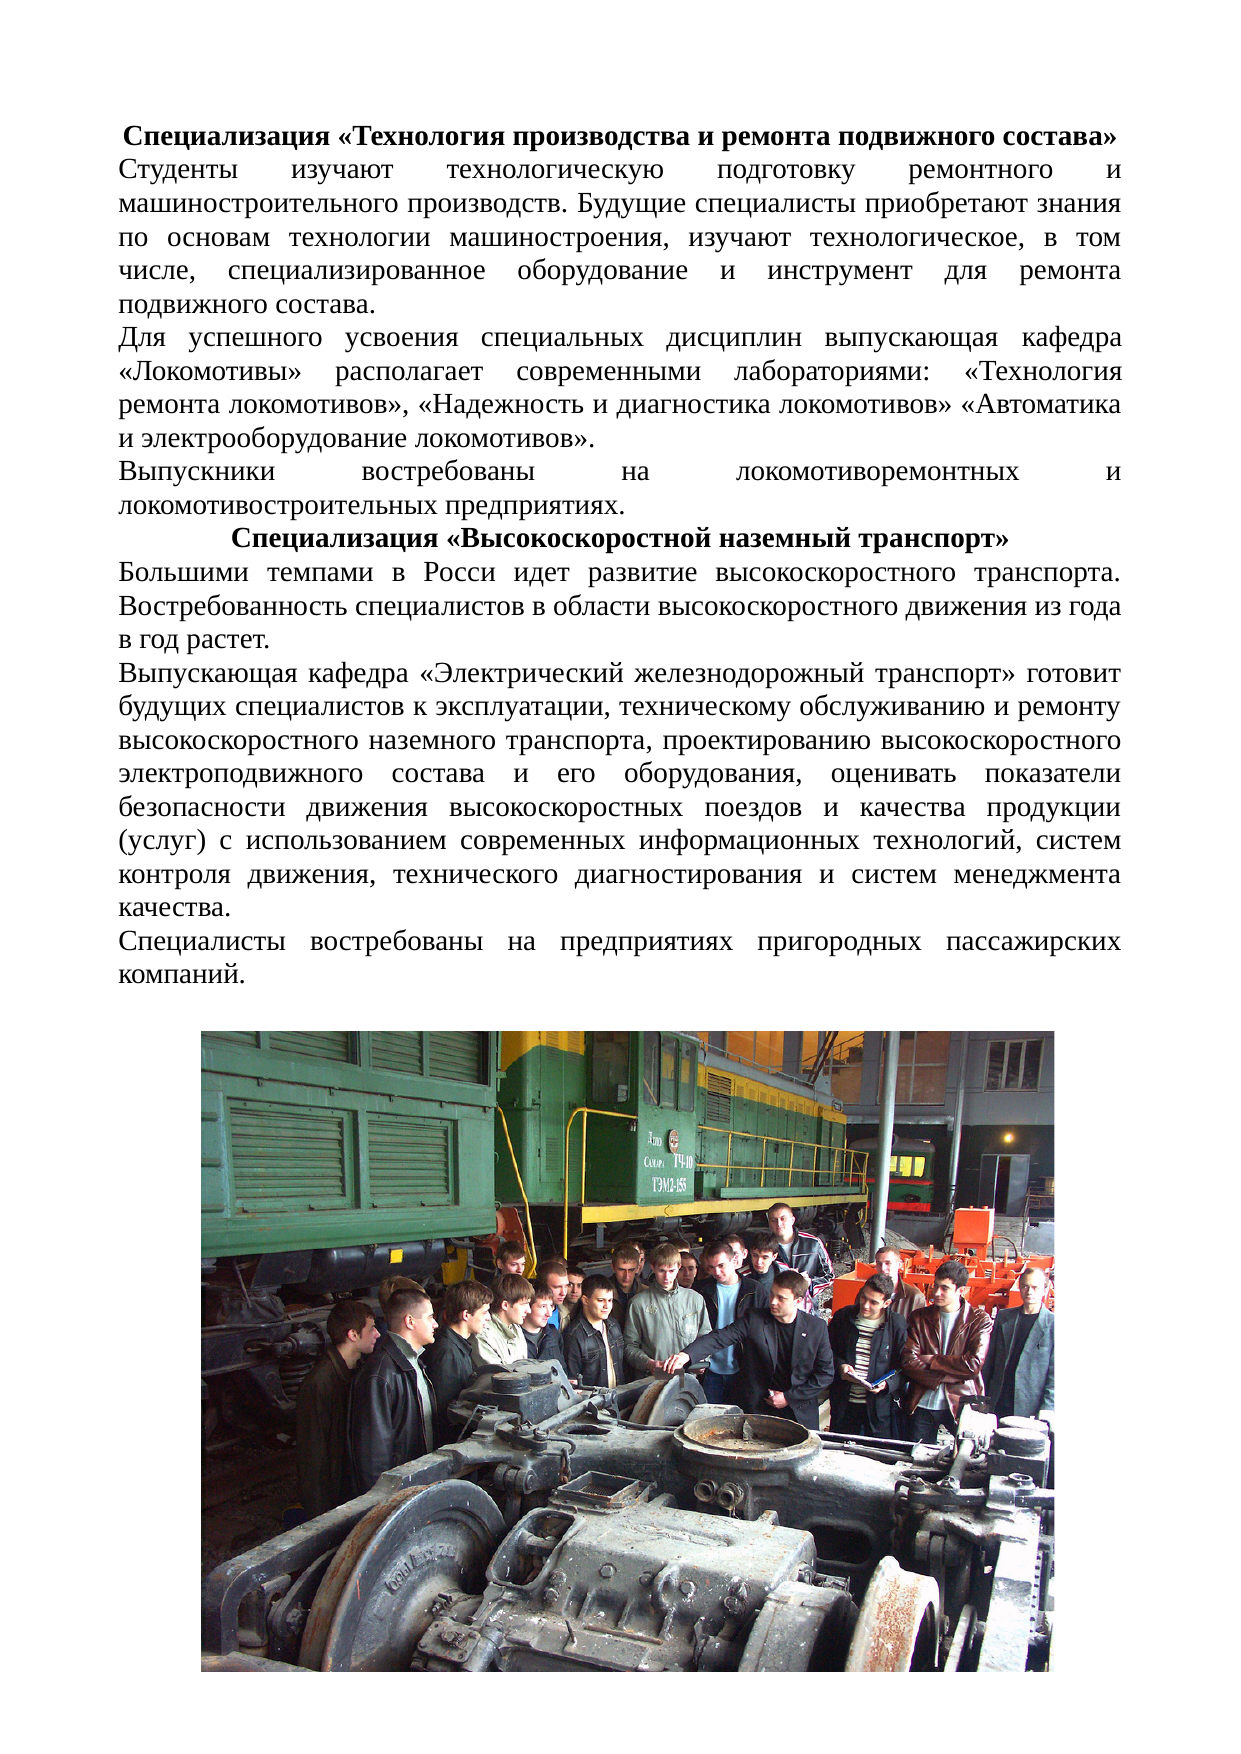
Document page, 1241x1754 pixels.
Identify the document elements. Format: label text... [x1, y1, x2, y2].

text Большими темпами в Росси идет развитие высокоскоростного транспорта. Востребованность специалистов в области высокоскоростного движения из года в год растет. [118, 554, 1122, 655]
text Выпускающая кафедра «Электрический железнодорожный транспорт» готовит будущих специалистов к эксплуатации, техническому обслуживанию и ремонту высокоскоростного наземного транспорта, проектированию высокоскоростного электроподвижного состава и его оборудования, оценивать показатели безопасности движения высокоскоростных поездов и качества продукции (услуг) с использованием современных информационных технологий, систем контроля движения, технического диагностирования и систем менеджмента качества. [118, 655, 1122, 923]
text Выпускники востребованы на локомотиворемонтных и локомотивостроительных предприятиях. [118, 453, 1122, 521]
text Специализация «Высокоскоростной наземный транспорт» [118, 521, 1122, 554]
text Для успешного усвоения специальных дисциплин выпускающая кафедра «Локомотивы» располагает современными лабораториями: «Технология ремонта локомотивов», «Надежность и диагностика локомотивов» «Автоматика и электрооборудование локомотивов». [118, 319, 1122, 453]
picture [201, 1031, 1055, 1672]
text Специализация «Технология производства и ремонта подвижного состава» [118, 118, 1122, 152]
text Студенты изучают технологическую подготовку ремонтного и машиностроительного производств. Будущие специалисты приобретают знания по основам технологии машиностроения, изучают технологическое, в том числе, специализированное оборудование и инструмент для ремонта подвижного состава. [118, 152, 1122, 319]
text Специалисты востребованы на предприятиях пригородных пассажирских компаний. [118, 923, 1122, 990]
